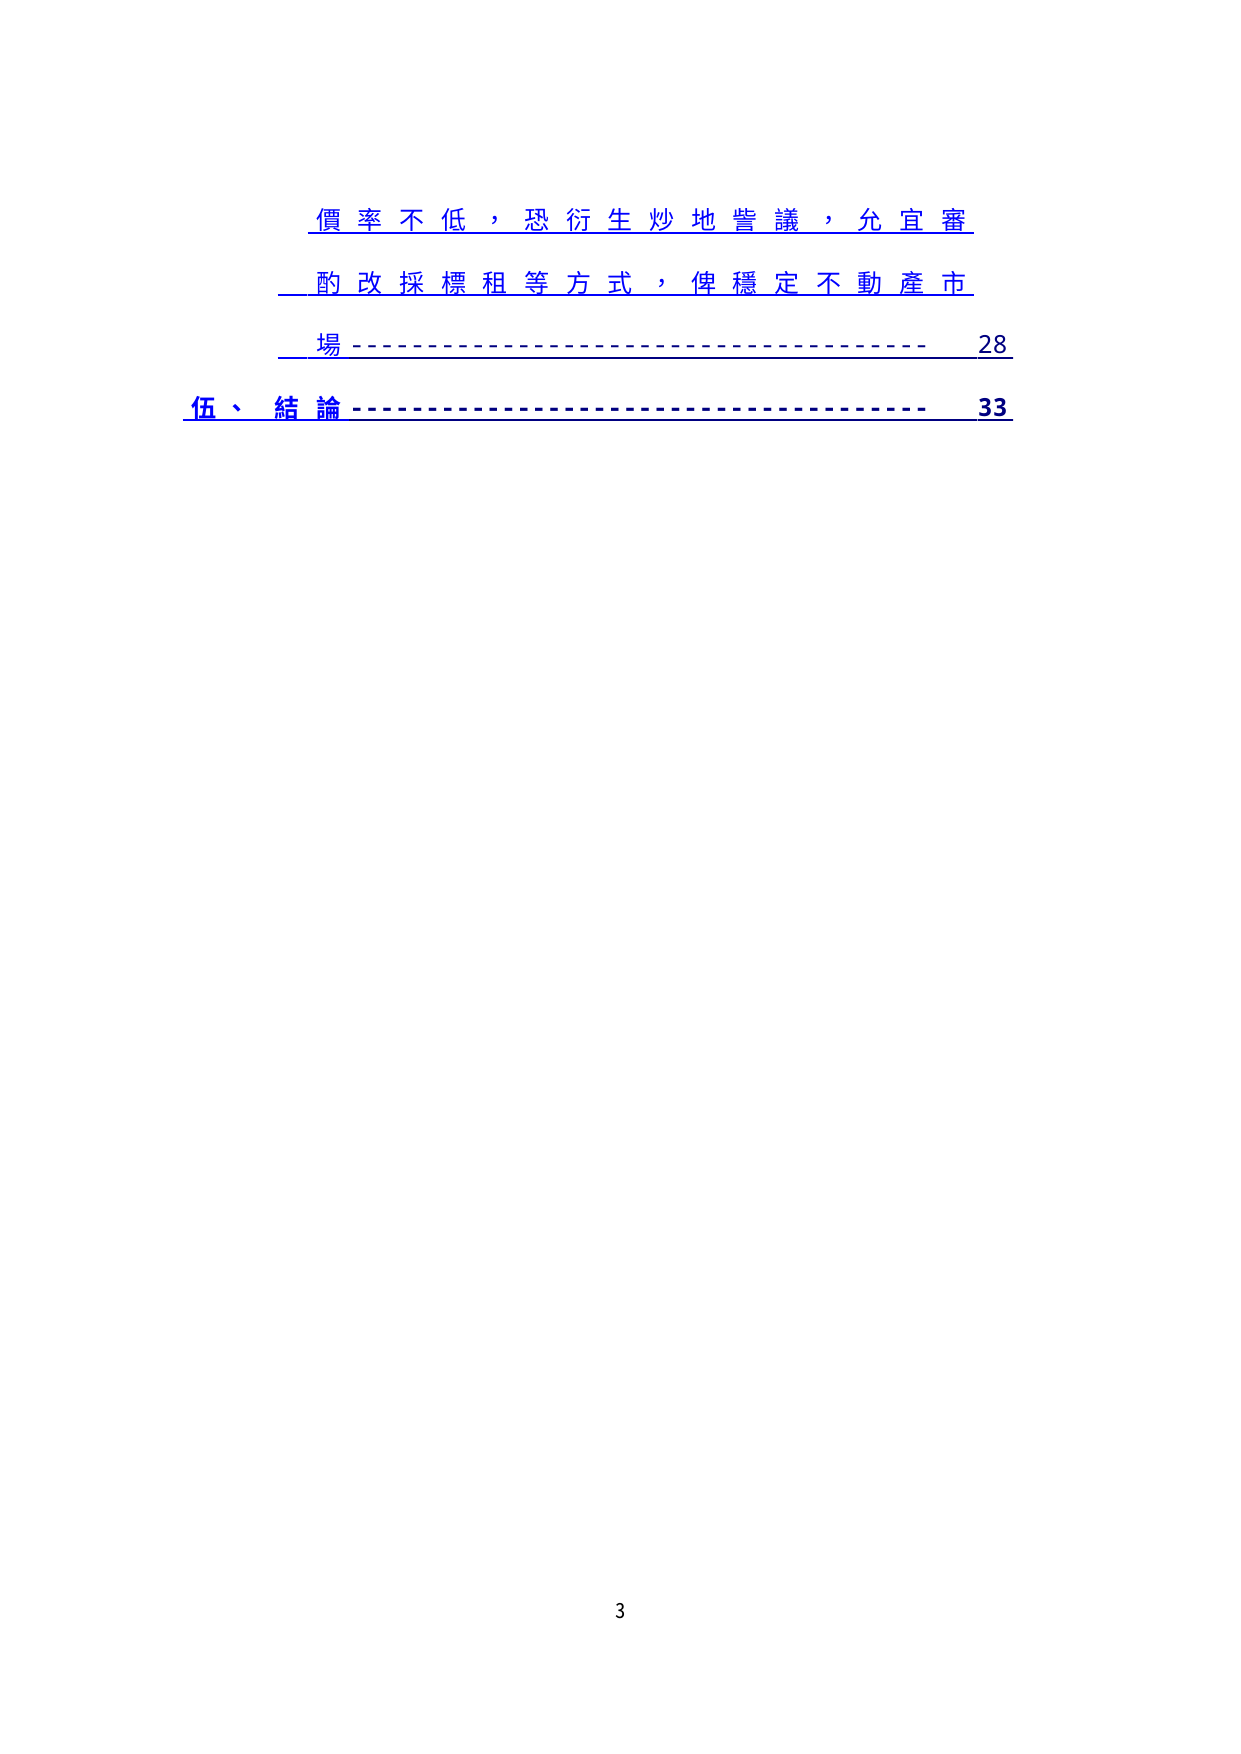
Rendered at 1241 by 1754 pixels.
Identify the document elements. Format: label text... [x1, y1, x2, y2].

text 價率不低，恐衍生炒地訾議，允宜審酌改採標租等方式，俾穩定不動產市場 28 [227, 177, 1013, 365]
text 伍、結論 33 [183, 365, 1013, 419]
text [183, 421, 1013, 427]
